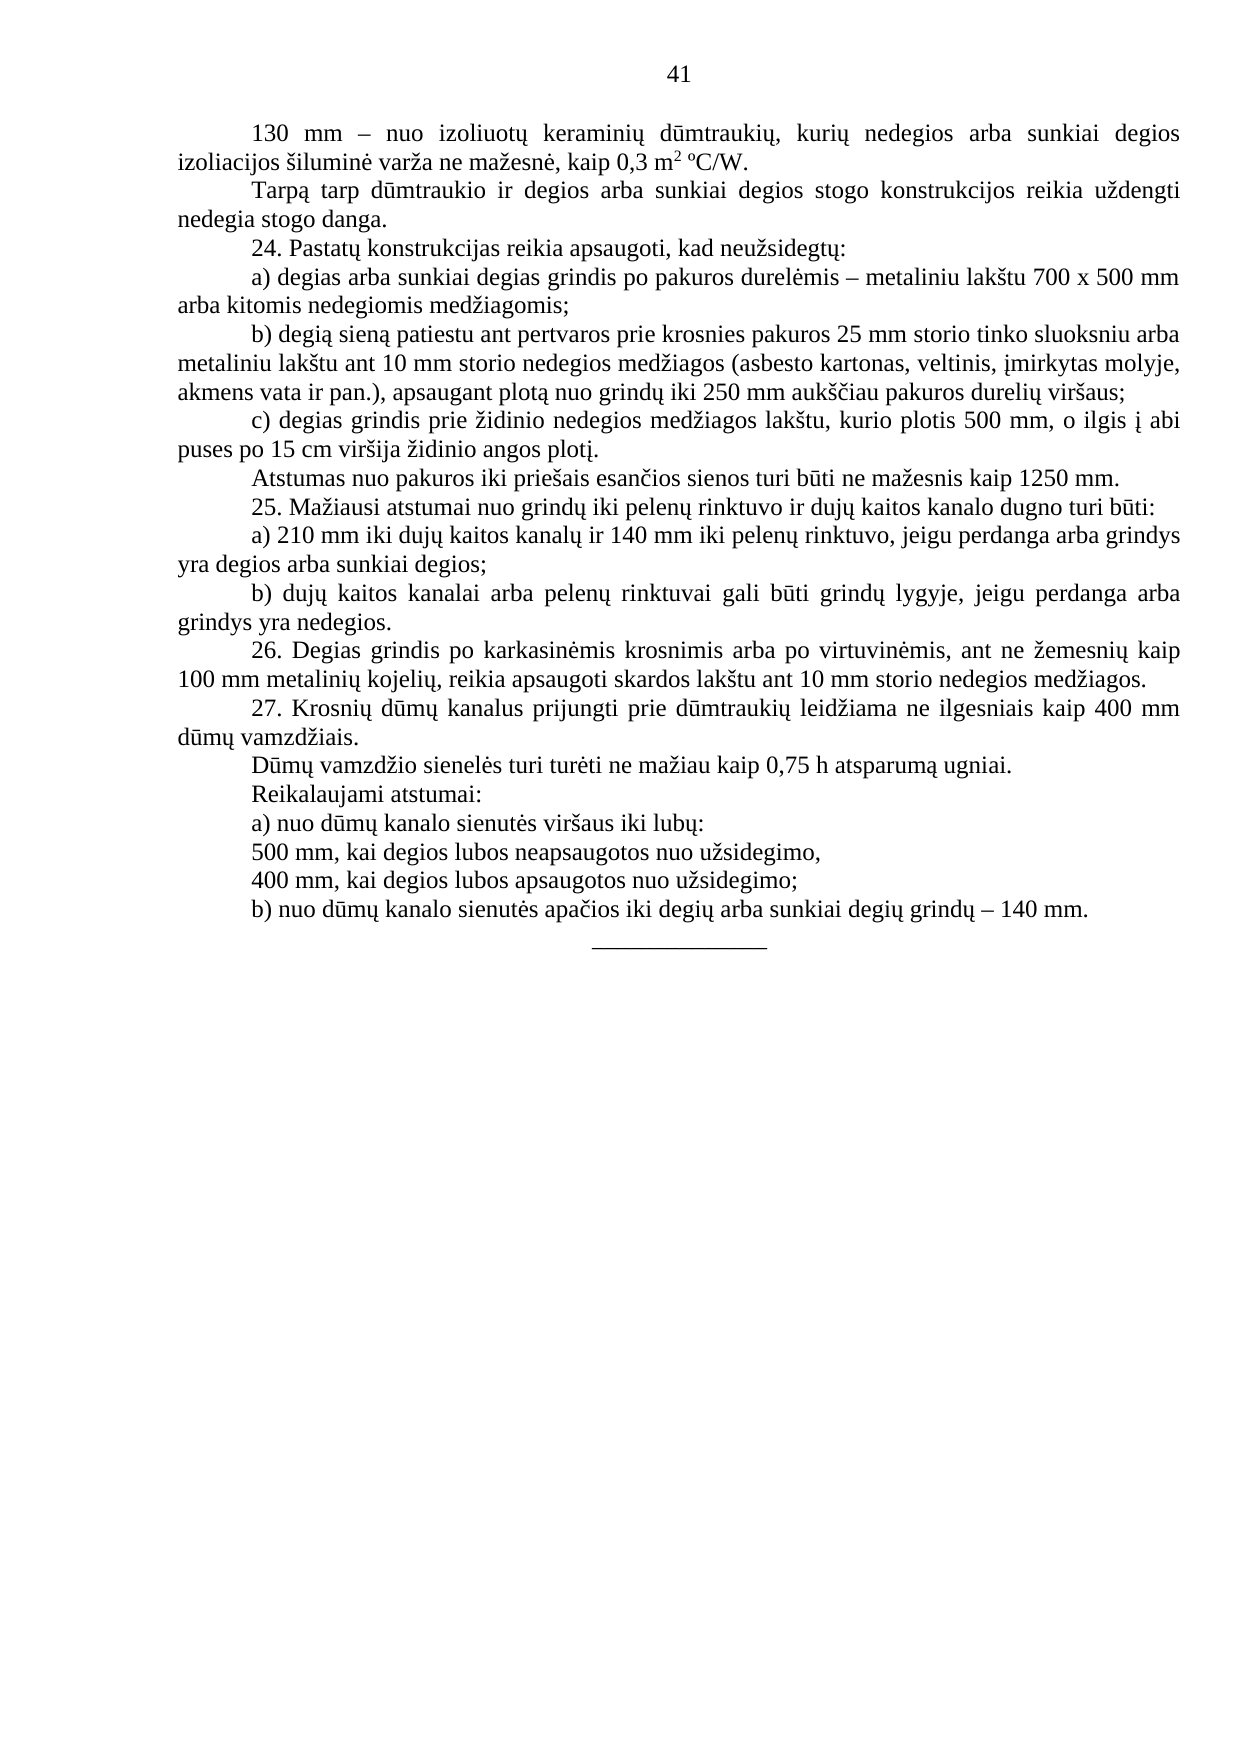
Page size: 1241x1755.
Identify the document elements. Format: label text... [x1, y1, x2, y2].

text Atstumas nuo pakuros iki priešais esančios sienos turi būti ne mažesnis kaip 1250 mm. [177, 463, 1181, 492]
text b) nuo dūmų kanalo sienutės apačios iki degių arba sunkiai degių grindų – 140 mm. [177, 894, 1181, 923]
text 26. Degias grindis po karkasinėmis krosnimis arba po virtuvinėmis, ant ne žemesnių kaip 100 mm metalinių kojelių, reikia apsaugoti skardos lakštu ant 10 mm storio nedegios medžiagos. [177, 636, 1181, 693]
text 500 mm, kai degios lubos neapsaugotos nuo užsidegimo, [177, 837, 1181, 866]
text 27. Krosnių dūmų kanalus prijungti prie dūmtraukių leidžiama ne ilgesniais kaip 400 mm dūmų vamzdžiais. [177, 693, 1181, 751]
text Reikalaujami atstumai: [177, 779, 1181, 808]
text a) degias arba sunkiai degias grindis po pakuros durelėmis – metaliniu lakštu 700 x 500 mm arba kitomis nedegiomis medžiagomis; [177, 262, 1181, 319]
text 130 mm – nuo izoliuotų keraminių dūmtraukių, kurių nedegios arba sunkiai degios izoliacijos šiluminė varža ne mažesnė, kaip 0,3 m2 ºC/W. [177, 118, 1181, 176]
text Tarpą tarp dūmtraukio ir degios arba sunkiai degios stogo konstrukcijos reikia uždengti nedegia stogo danga. [177, 176, 1181, 233]
text b) degią sieną patiestu ant pertvaros prie krosnies pakuros 25 mm storio tinko sluoksniu arba metaliniu lakštu ant 10 mm storio nedegios medžiagos (asbesto kartonas, veltinis, įmirkytas molyje, akmens vata ir pan.), apsaugant plotą nuo grindų iki 250 mm aukščiau pakuros durelių viršaus; [177, 319, 1181, 406]
text 24. Pastatų konstrukcijas reikia apsaugoti, kad neužsidegtų: [177, 233, 1181, 262]
text 25. Mažiausi atstumai nuo grindų iki pelenų rinktuvo ir dujų kaitos kanalo dugno turi būti: [177, 492, 1181, 521]
text ______________ [177, 923, 1181, 952]
text b) dujų kaitos kanalai arba pelenų rinktuvai gali būti grindų lygyje, jeigu perdanga arba grindys yra nedegios. [177, 578, 1181, 636]
text c) degias grindis prie židinio nedegios medžiagos lakštu, kurio plotis 500 mm, o ilgis į abi puses po 15 cm viršija židinio angos plotį. [177, 406, 1181, 463]
text 400 mm, kai degios lubos apsaugotos nuo užsidegimo; [177, 866, 1181, 894]
text a) 210 mm iki dujų kaitos kanalų ir 140 mm iki pelenų rinktuvo, jeigu perdanga arba grindys yra degios arba sunkiai degios; [177, 521, 1181, 578]
text a) nuo dūmų kanalo sienutės viršaus iki lubų: [177, 808, 1181, 837]
text Dūmų vamzdžio sienelės turi turėti ne mažiau kaip 0,75 h atsparumą ugniai. [177, 751, 1181, 779]
